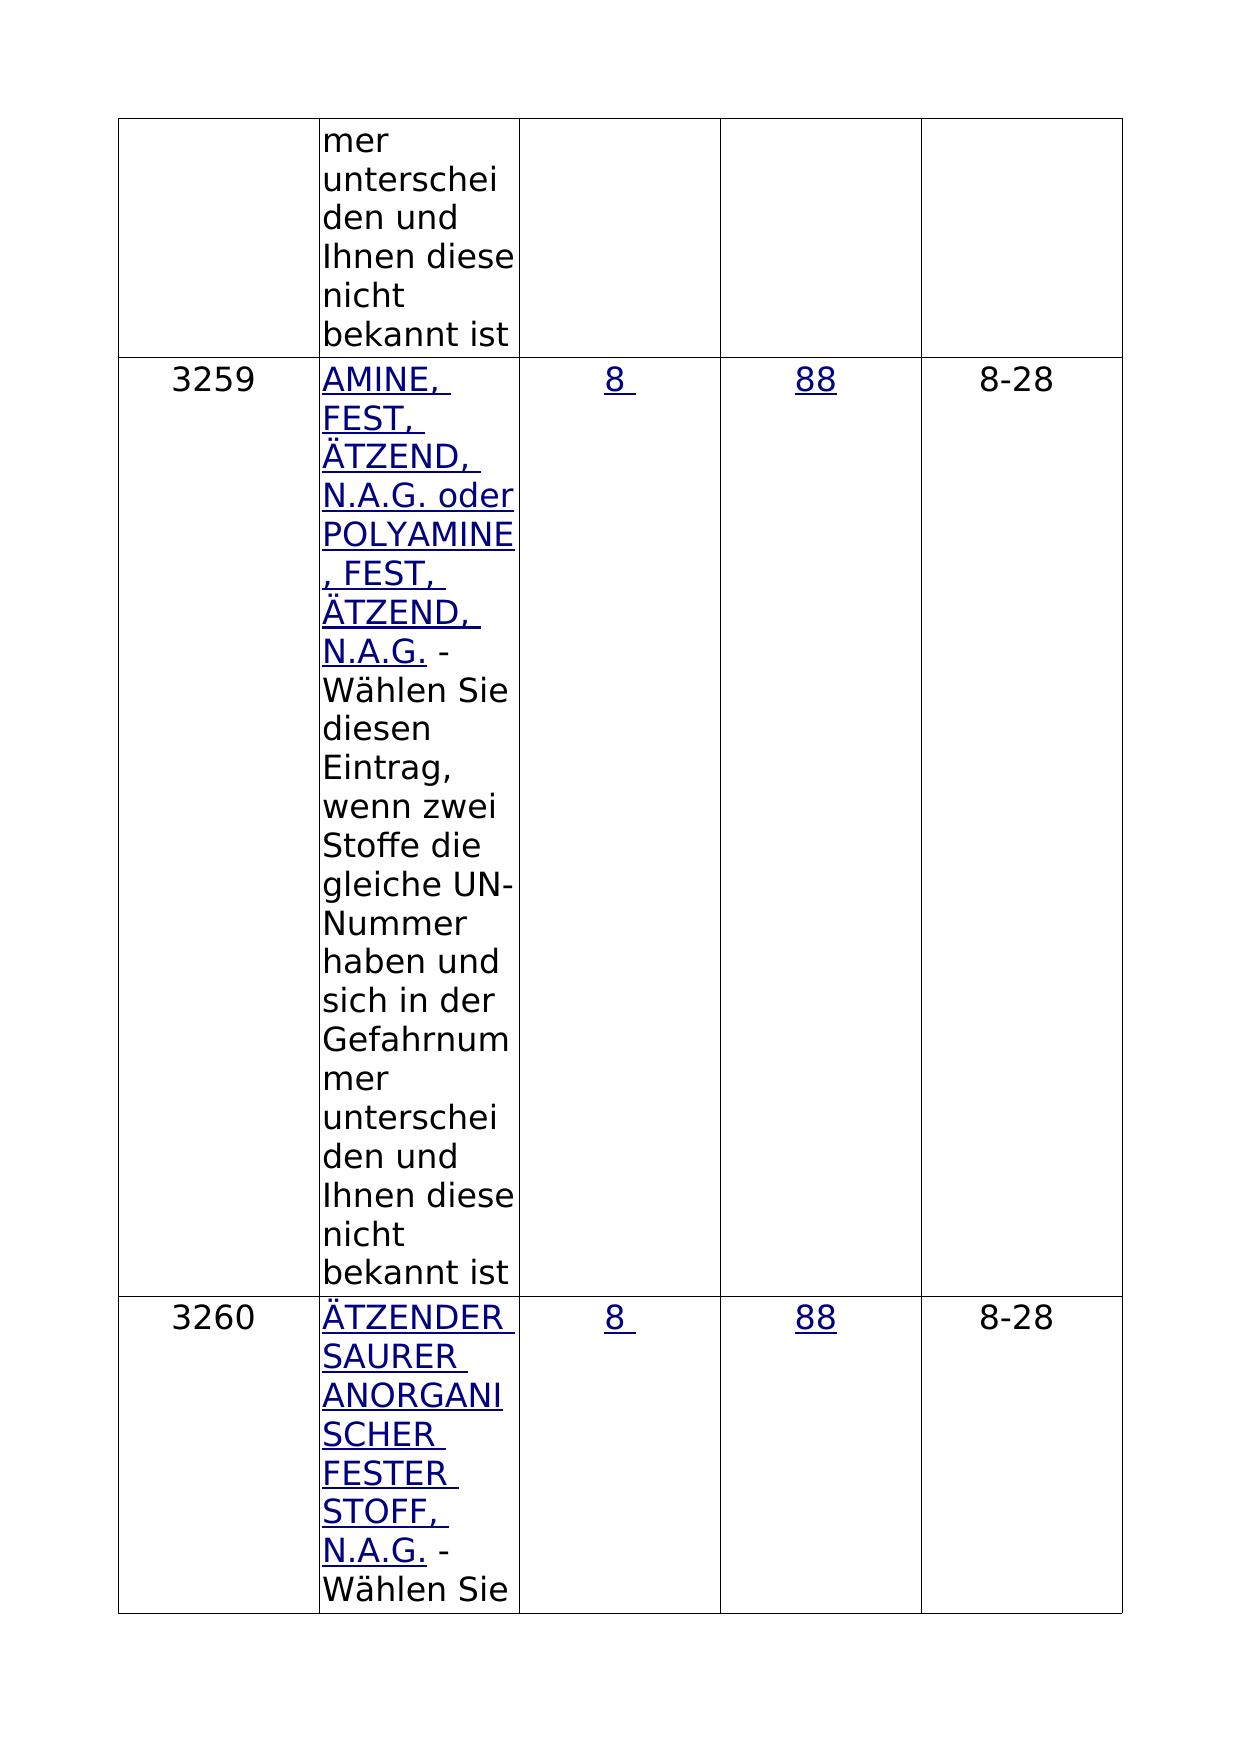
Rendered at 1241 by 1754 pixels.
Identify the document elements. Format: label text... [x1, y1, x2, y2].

table_cell [922, 119, 1122, 357]
table_cell 8 [520, 1297, 720, 1612]
table_cell [520, 119, 720, 357]
table_cell 3260 [119, 1297, 319, 1612]
table_cell [721, 119, 921, 357]
table_cell 88 [721, 358, 921, 1296]
table_cell 88 [721, 1297, 921, 1612]
table_cell 3259 [119, 358, 319, 1296]
table_cell ÄTZENDER SAURER ANORGANISCHER FESTER STOFF, N.A.G. - Wählen Sie [320, 1297, 519, 1612]
table_cell 8 [520, 358, 720, 1296]
table_cell 8-28 [922, 358, 1122, 1296]
table_cell 8-28 [922, 1297, 1122, 1612]
table_cell [119, 119, 319, 357]
table_cell AMINE, FEST, ÄTZEND, N.A.G. oder POLYAMINE, FEST, ÄTZEND, N.A.G. - Wählen Sie diesen Eintrag, wenn zwei Stoffe die gleiche UN-Nummer haben und sich in der Gefahrnummer unterscheiden und Ihnen diese nicht bekannt ist [320, 358, 519, 1296]
table_cell mer unterscheiden und Ihnen diese nicht bekannt ist [320, 119, 519, 357]
